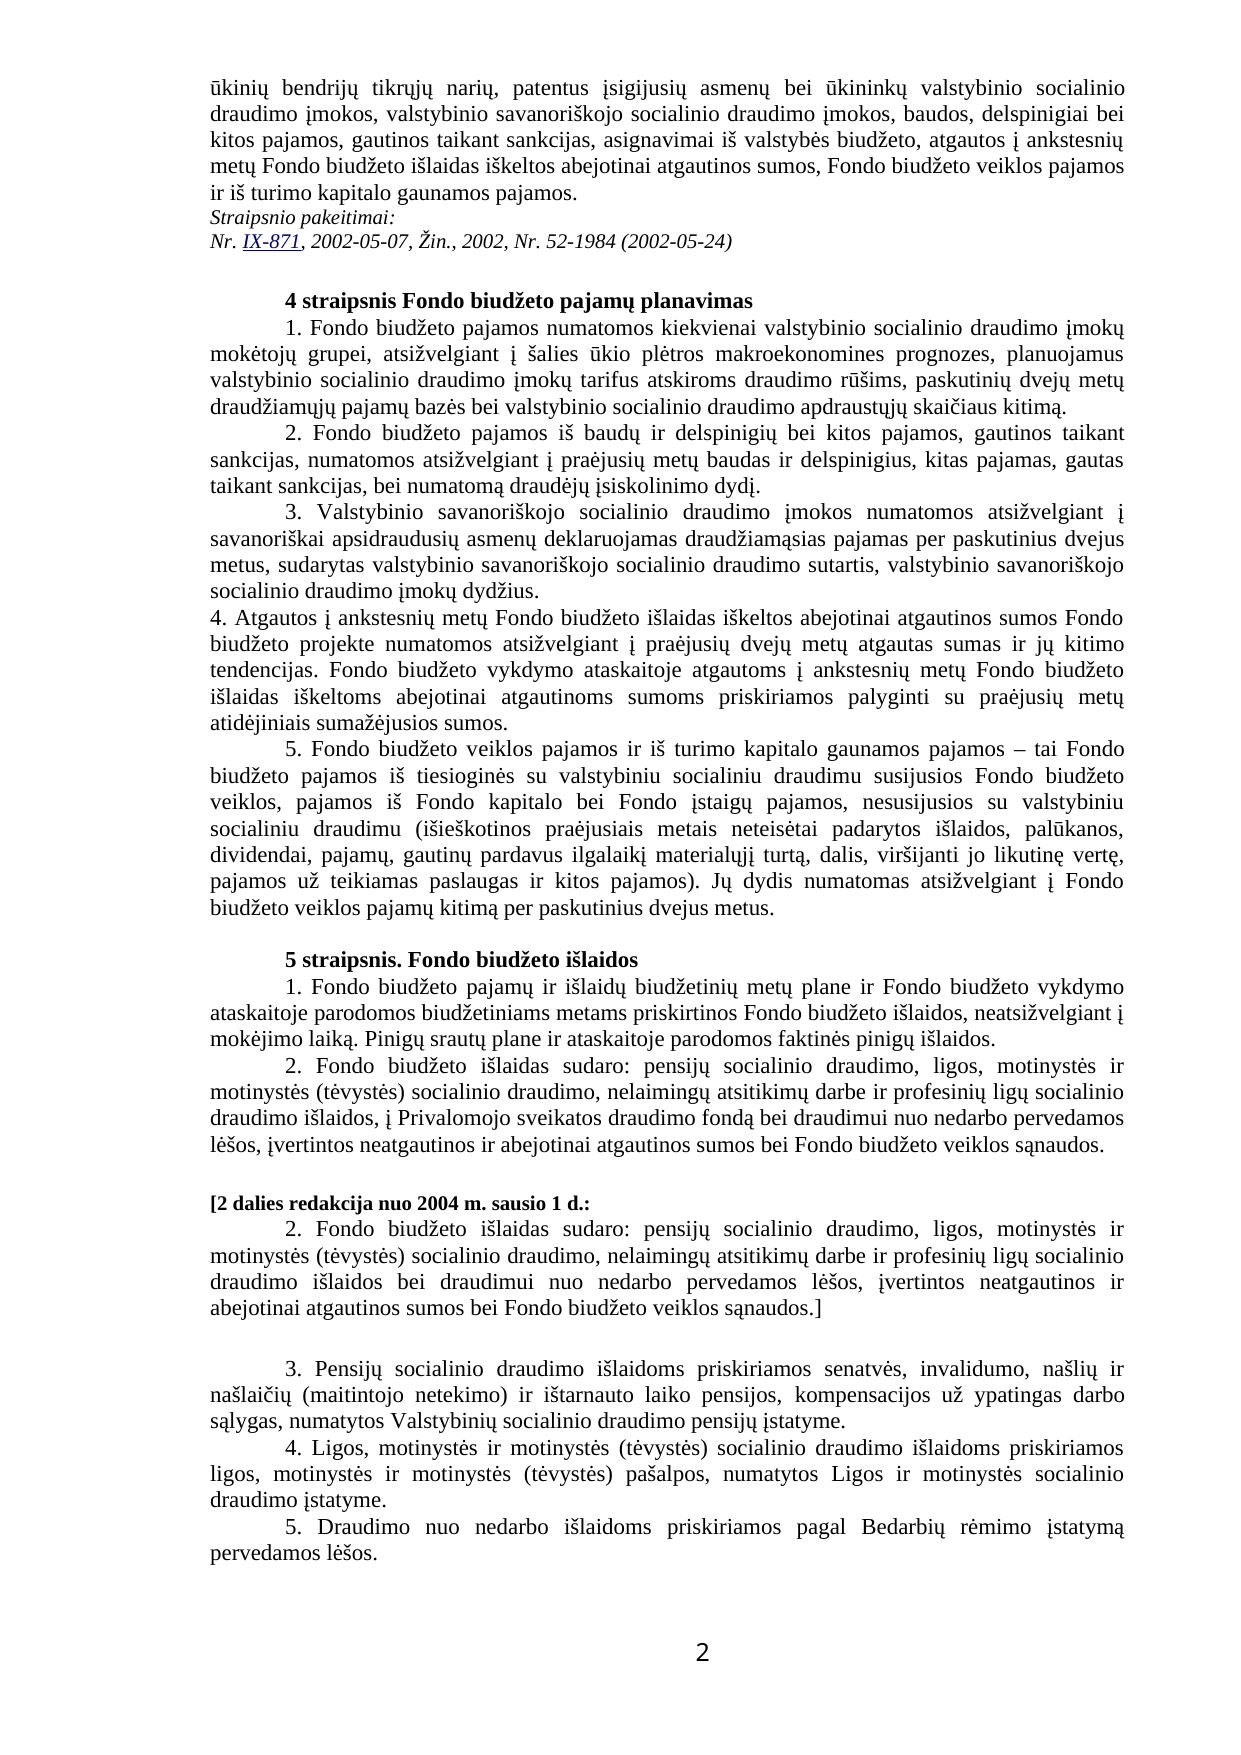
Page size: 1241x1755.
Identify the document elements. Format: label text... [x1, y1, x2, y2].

text 3. Valstybinio savanoriškojo socialinio draudimo įmokos numatomos atsižvelgiant į savanoriškai apsidraudusių asmenų deklaruojamas draudžiamąsias pajamas per paskutinius dvejus metus, sudarytas valstybinio savanoriškojo socialinio draudimo sutartis, valstybinio savanoriškojo socialinio draudimo įmokų dydžius. [210, 498, 1126, 604]
text Nr. IX-871, 2002-05-07, Žin., 2002, Nr. 52-1984 (2002-05-24) [210, 229, 1126, 253]
text 3. Pensijų socialinio draudimo išlaidoms priskiriamos senatvės, invalidumo, našlių ir našlaičių (maitintojo netekimo) ir ištarnauto laiko pensijos, kompensacijos už ypatingas darbo sąlygas, numatytos Valstybinių socialinio draudimo pensijų įstatyme. [210, 1355, 1126, 1434]
text 5 straipsnis. Fondo biudžeto išlaidos [210, 946, 1126, 973]
text 4. Ligos, motinystės ir motinystės (tėvystės) socialinio draudimo išlaidoms priskiriamos ligos, motinystės ir motinystės (tėvystės) pašalpos, numatytos Ligos ir motinystės socialinio draudimo įstatyme. [210, 1434, 1126, 1513]
text [2 dalies redakcija nuo 2004 m. sausio 1 d.: [210, 1191, 1126, 1215]
text 2. Fondo biudžeto pajamos iš baudų ir delspinigių bei kitos pajamos, gautinos taikant sankcijas, numatomos atsižvelgiant į praėjusių metų baudas ir delspinigius, kitas pajamas, gautas taikant sankcijas, bei numatomą draudėjų įsiskolinimo dydį. [210, 419, 1126, 498]
text 4. Atgautos į ankstesnių metų Fondo biudžeto išlaidas iškeltos abejotinai atgautinos sumos Fondo biudžeto projekte numatomos atsižvelgiant į praėjusių dvejų metų atgautas sumas ir jų kitimo tendencijas. Fondo biudžeto vykdymo ataskaitoje atgautoms į ankstesnių metų Fondo biudžeto išlaidas iškeltoms abejotinai atgautinoms sumoms priskiriamos palyginti su praėjusių metų atidėjiniais sumažėjusios sumos. [210, 604, 1126, 736]
text Straipsnio pakeitimai: [210, 205, 1126, 229]
text 4 straipsnis Fondo biudžeto pajamų planavimas [210, 287, 1126, 314]
text 5. Draudimo nuo nedarbo išlaidoms priskiriamos pagal Bedarbių rėmimo įstatymą pervedamos lėšos. [210, 1513, 1126, 1566]
text 1. Fondo biudžeto pajamų ir išlaidų biudžetinių metų plane ir Fondo biudžeto vykdymo ataskaitoje parodomos biudžetiniams metams priskirtinos Fondo biudžeto išlaidos, neatsižvelgiant į mokėjimo laiką. Pinigų srautų plane ir ataskaitoje parodomos faktinės pinigų išlaidos. [210, 973, 1126, 1052]
text 2. Fondo biudžeto išlaidas sudaro: pensijų socialinio draudimo, ligos, motinystės ir motinystės (tėvystės) socialinio draudimo, nelaimingų atsitikimų darbe ir profesinių ligų socialinio draudimo išlaidos bei draudimui nuo nedarbo pervedamos lėšos, įvertintos neatgautinos ir abejotinai atgautinos sumos bei Fondo biudžeto veiklos sąnaudos.] [210, 1215, 1126, 1321]
text 5. Fondo biudžeto veiklos pajamos ir iš turimo kapitalo gaunamos pajamos – tai Fondo biudžeto pajamos iš tiesioginės su valstybiniu socialiniu draudimu susijusios Fondo biudžeto veiklos, pajamos iš Fondo kapitalo bei Fondo įstaigų pajamos, nesusijusios su valstybiniu socialiniu draudimu (išieškotinos praėjusiais metais neteisėtai padarytos išlaidos, palūkanos, dividendai, pajamų, gautinų pardavus ilgalaikį materialųjį turtą, dalis, viršijanti jo likutinę vertę, pajamos už teikiamas paslaugas ir kitos pajamos). Jų dydis numatomas atsižvelgiant į Fondo biudžeto veiklos pajamų kitimą per paskutinius dvejus metus. [210, 736, 1126, 920]
text ūkinių bendrijų tikrųjų narių, patentus įsigijusių asmenų bei ūkininkų valstybinio socialinio draudimo įmokos, valstybinio savanoriškojo socialinio draudimo įmokos, baudos, delspinigiai bei kitos pajamos, gautinos taikant sankcijas, asignavimai iš valstybės biudžeto, atgautos į ankstesnių metų Fondo biudžeto išlaidas iškeltos abejotinai atgautinos sumos, Fondo biudžeto veiklos pajamos ir iš turimo kapitalo gaunamos pajamos. [210, 73, 1126, 205]
text 2. Fondo biudžeto išlaidas sudaro: pensijų socialinio draudimo, ligos, motinystės ir motinystės (tėvystės) socialinio draudimo, nelaimingų atsitikimų darbe ir profesinių ligų socialinio draudimo išlaidos, į Privalomojo sveikatos draudimo fondą bei draudimui nuo nedarbo pervedamos lėšos, įvertintos neatgautinos ir abejotinai atgautinos sumos bei Fondo biudžeto veiklos sąnaudos. [210, 1052, 1126, 1157]
text 1. Fondo biudžeto pajamos numatomos kiekvienai valstybinio socialinio draudimo įmokų mokėtojų grupei, atsižvelgiant į šalies ūkio plėtros makroekonomines prognozes, planuojamus valstybinio socialinio draudimo įmokų tarifus atskiroms draudimo rūšims, paskutinių dvejų metų draudžiamųjų pajamų bazės bei valstybinio socialinio draudimo apdraustųjų skaičiaus kitimą. [210, 314, 1126, 419]
